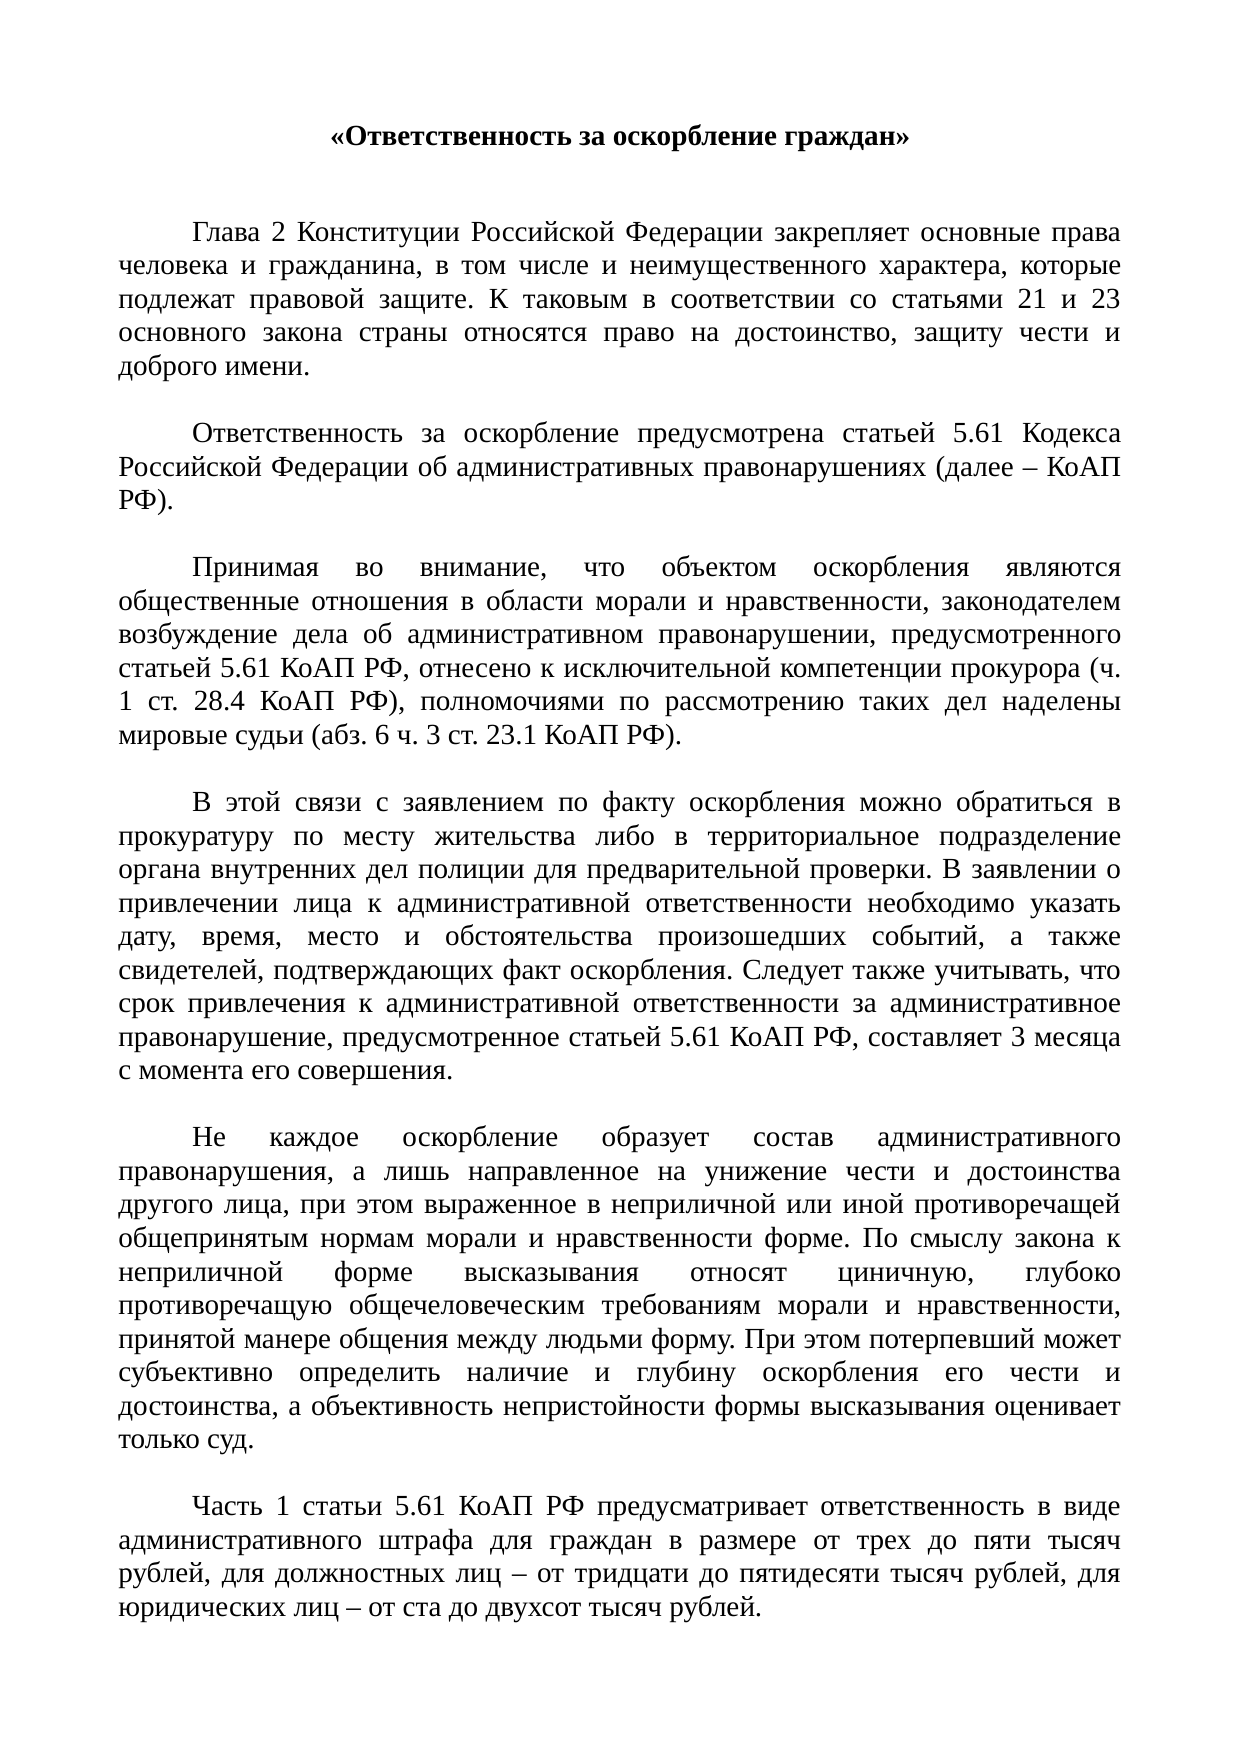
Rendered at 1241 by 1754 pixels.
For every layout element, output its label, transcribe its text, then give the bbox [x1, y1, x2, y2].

text Ответственность за оскорбление предусмотрена статьей 5.61 Кодекса Российской Федерации об административных правонарушениях (далее – КоАП РФ). [118, 415, 1122, 516]
text Не каждое оскорбление образует состав административного правонарушения, а лишь направленное на унижение чести и достоинства другого лица, при этом выраженное в неприличной или иной противоречащей общепринятым нормам морали и нравственности форме. По смыслу закона к неприличной форме высказывания относят циничную, глубоко противоречащую общечеловеческим требованиям морали и нравственности, принятой манере общения между людьми форму. При этом потерпевший может субъективно определить наличие и глубину оскорбления его чести и достоинства, а объективность непристойности формы высказывания оценивает только суд. [118, 1119, 1122, 1455]
text Принимая во внимание, что объектом оскорбления являются общественные отношения в области морали и нравственности, законодателем возбуждение дела об административном правонарушении, предусмотренного статьей 5.61 КоАП РФ, отнесено к исключительной компетенции прокурора (ч. 1 ст. 28.4 КоАП РФ), полномочиями по рассмотрению таких дел наделены мировые судьи (абз. 6 ч. 3 ст. 23.1 КоАП РФ). [118, 549, 1122, 751]
text «Ответственность за оскорбление граждан» [118, 118, 1122, 152]
text Глава 2 Конституции Российской Федерации закрепляет основные права человека и гражданина, в том числе и неимущественного характера, которые подлежат правовой защите. К таковым в соответствии со статьями 21 и 23 основного закона страны относятся право на достоинство, защиту чести и доброго имени. [118, 214, 1122, 382]
text Часть 1 статьи 5.61 КоАП РФ предусматривает ответственность в виде административного штрафа для граждан в размере от трех до пяти тысяч рублей, для должностных лиц – от тридцати до пятидесяти тысяч рублей, для юридических лиц – от ста до двухсот тысяч рублей. [118, 1488, 1122, 1623]
text В этой связи с заявлением по факту оскорбления можно обратиться в прокуратуру по месту жительства либо в территориальное подразделение органа внутренних дел полиции для предварительной проверки. В заявлении о привлечении лица к административной ответственности необходимо указать дату, время, место и обстоятельства произошедших событий, а также свидетелей, подтверждающих факт оскорбления. Следует также учитывать, что срок привлечения к административной ответственности за административное правонарушение, предусмотренное статьей 5.61 КоАП РФ, составляет 3 месяца с момента его совершения. [118, 784, 1122, 1086]
